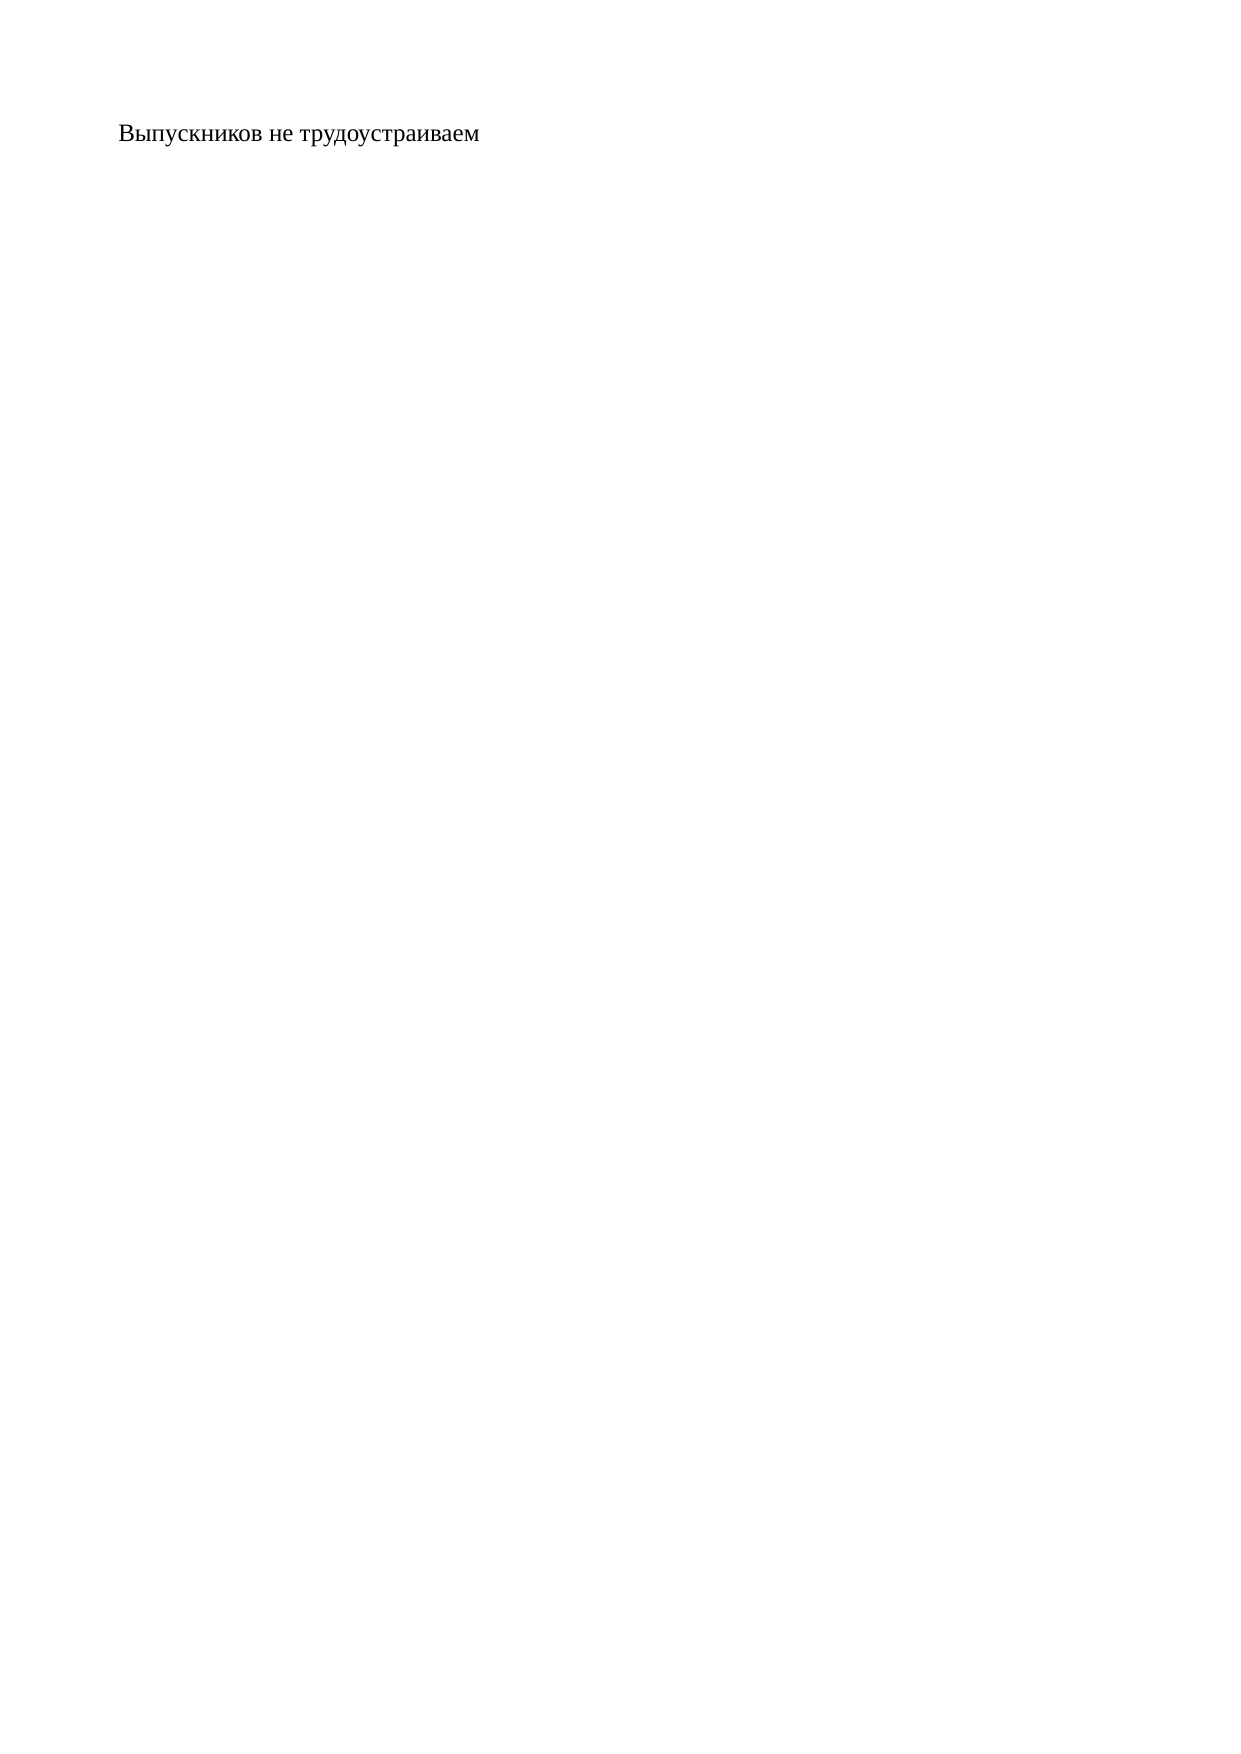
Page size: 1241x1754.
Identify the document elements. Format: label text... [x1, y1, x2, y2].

text Выпускников не трудоустраиваем [118, 118, 1122, 147]
